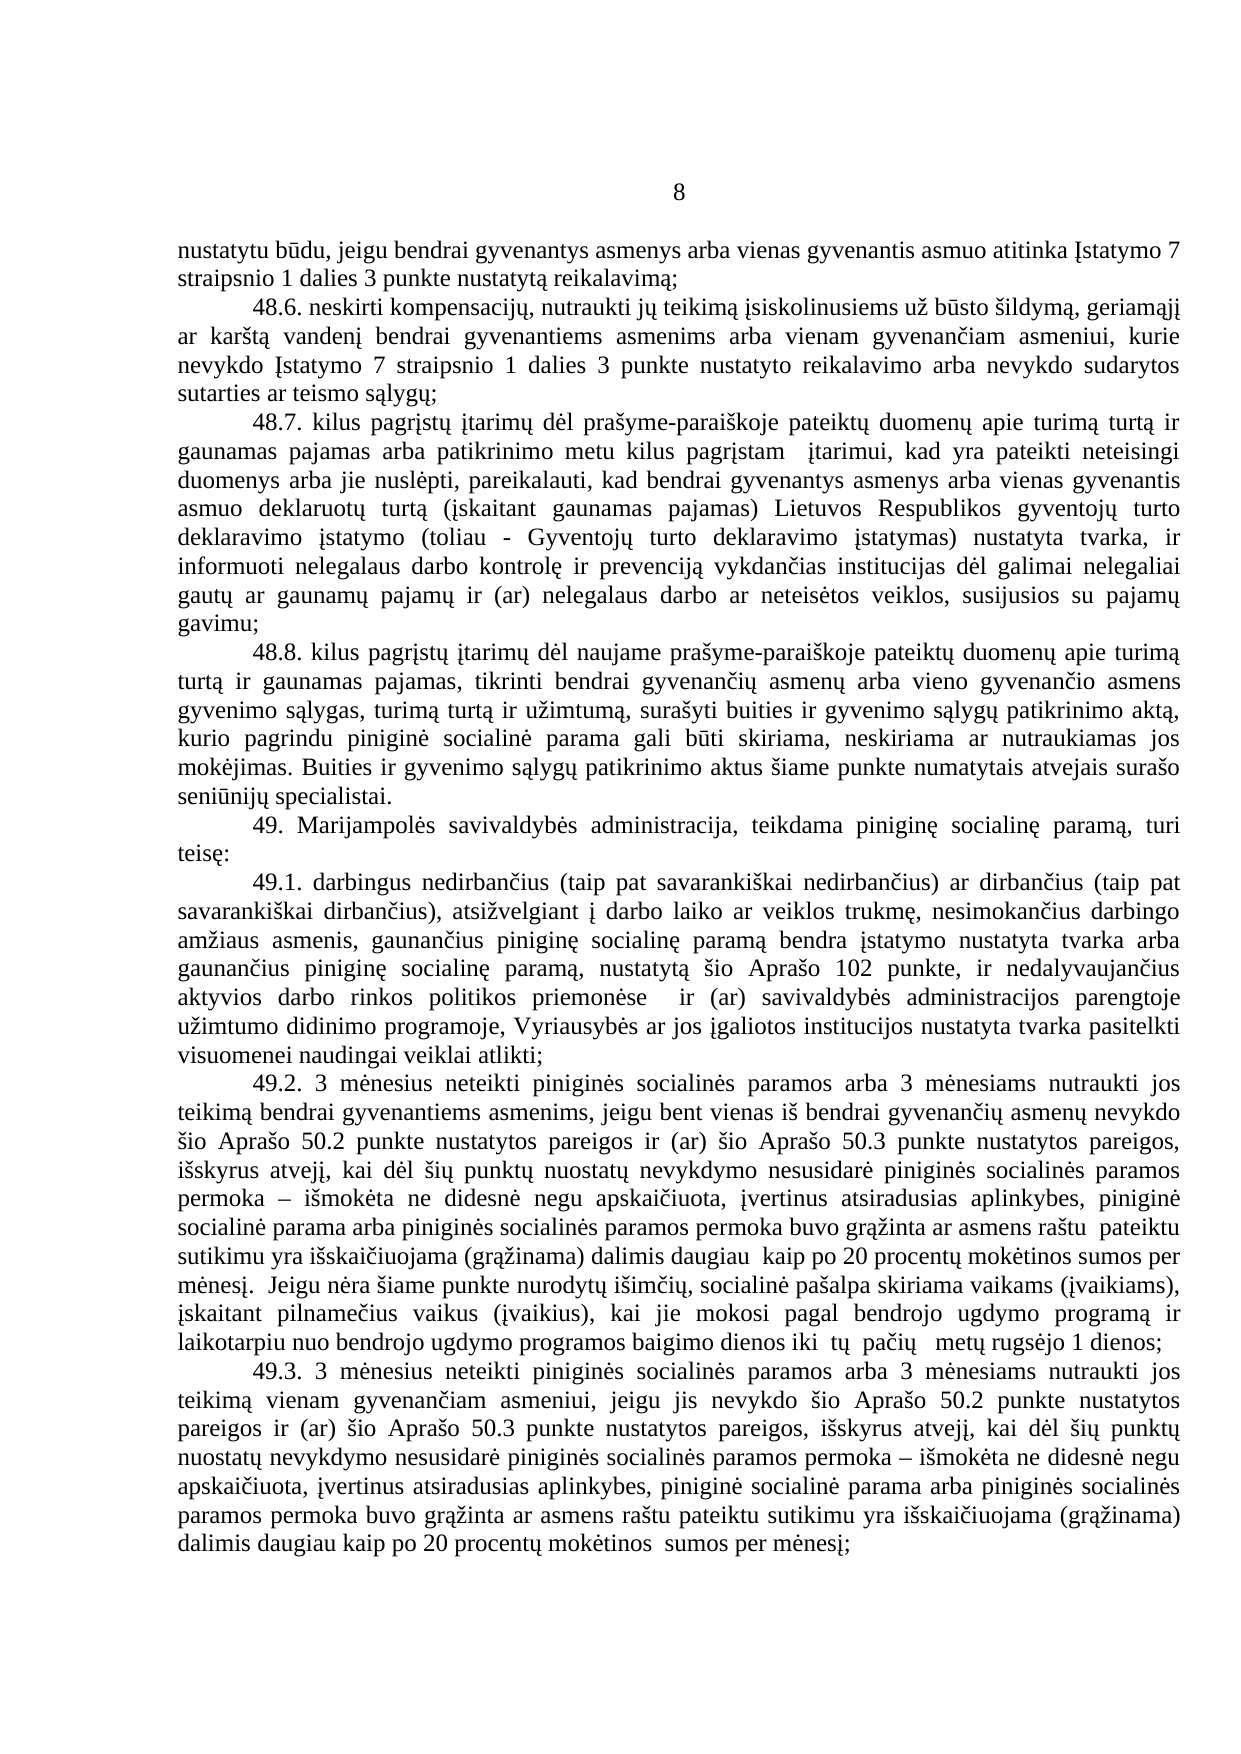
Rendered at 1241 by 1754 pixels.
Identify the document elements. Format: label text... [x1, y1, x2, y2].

text 49.1. darbingus nedirbančius (taip pat savarankiškai nedirbančius) ar dirbančius (taip pat savarankiškai dirbančius), atsižvelgiant į darbo laiko ar veiklos trukmę, nesimokančius darbingo amžiaus asmenis, gaunančius piniginę socialinę paramą bendra įstatymo nustatyta tvarka arba gaunančius piniginę socialinę paramą, nustatytą šio Aprašo 102 punkte, ir nedalyvaujančius aktyvios darbo rinkos politikos priemonėse ir (ar) savivaldybės administracijos parengtoje užimtumo didinimo programoje, Vyriausybės ar jos įgaliotos institucijos nustatyta tvarka pasitelkti visuomenei naudingai veiklai atlikti; [177, 867, 1181, 1068]
text 48.6. neskirti kompensacijų, nutraukti jų teikimą įsiskolinusiems už būsto šildymą, geriamąjį ar karštą vandenį bendrai gyvenantiems asmenims arba vienam gyvenančiam asmeniui, kurie nevykdo Įstatymo 7 straipsnio 1 dalies 3 punkte nustatyto reikalavimo arba nevykdo sudarytos sutarties ar teismo sąlygų; [177, 292, 1181, 407]
text 48.7. kilus pagrįstų įtarimų dėl prašyme-paraiškoje pateiktų duomenų apie turimą turtą ir gaunamas pajamas arba patikrinimo metu kilus pagrįstam įtarimui, kad yra pateikti neteisingi duomenys arba jie nuslėpti, pareikalauti, kad bendrai gyvenantys asmenys arba vienas gyvenantis asmuo deklaruotų turtą (įskaitant gaunamas pajamas) Lietuvos Respublikos gyventojų turto deklaravimo įstatymo (toliau - Gyventojų turto deklaravimo įstatymas) nustatyta tvarka, ir informuoti nelegalaus darbo kontrolę ir prevenciją vykdančias institucijas dėl galimai nelegaliai gautų ar gaunamų pajamų ir (ar) nelegalaus darbo ar neteisėtos veiklos, susijusios su pajamų gavimu; [177, 407, 1181, 637]
text 49. Marijampolės savivaldybės administracija, teikdama piniginę socialinę paramą, turi teisę: [177, 810, 1181, 867]
text nustatytu būdu, jeigu bendrai gyvenantys asmenys arba vienas gyvenantis asmuo atitinka Įstatymo 7 straipsnio 1 dalies 3 punkte nustatytą reikalavimą; [177, 235, 1181, 292]
text 49.3. 3 mėnesius neteikti piniginės socialinės paramos arba 3 mėnesiams nutraukti jos teikimą vienam gyvenančiam asmeniui, jeigu jis nevykdo šio Aprašo 50.2 punkte nustatytos pareigos ir (ar) šio Aprašo 50.3 punkte nustatytos pareigos, išskyrus atvejį, kai dėl šių punktų nuostatų nevykdymo nesusidarė piniginės socialinės paramos permoka – išmokėta ne didesnė negu apskaičiuota, įvertinus atsiradusias aplinkybes, piniginė socialinė parama arba piniginės socialinės paramos permoka buvo grąžinta ar asmens raštu pateiktu sutikimu yra išskaičiuojama (grąžinama) dalimis daugiau kaip po 20 procentų mokėtinos sumos per mėnesį; [177, 1356, 1181, 1557]
text 49.2. 3 mėnesius neteikti piniginės socialinės paramos arba 3 mėnesiams nutraukti jos teikimą bendrai gyvenantiems asmenims, jeigu bent vienas iš bendrai gyvenančių asmenų nevykdo šio Aprašo 50.2 punkte nustatytos pareigos ir (ar) šio Aprašo 50.3 punkte nustatytos pareigos, išskyrus atvejį, kai dėl šių punktų nuostatų nevykdymo nesusidarė piniginės socialinės paramos permoka – išmokėta ne didesnė negu apskaičiuota, įvertinus atsiradusias aplinkybes, piniginė socialinė parama arba piniginės socialinės paramos permoka buvo grąžinta ar asmens raštu pateiktu sutikimu yra išskaičiuojama (grąžinama) dalimis daugiau kaip po 20 procentų mokėtinos sumos per mėnesį. Jeigu nėra šiame punkte nurodytų išimčių, socialinė pašalpa skiriama vaikams (įvaikiams), įskaitant pilnamečius vaikus (įvaikius), kai jie mokosi pagal bendrojo ugdymo programą ir laikotarpiu nuo bendrojo ugdymo programos baigimo dienos iki tų pačių metų rugsėjo 1 dienos; [177, 1068, 1181, 1356]
text 48.8. kilus pagrįstų įtarimų dėl naujame prašyme-paraiškoje pateiktų duomenų apie turimą turtą ir gaunamas pajamas, tikrinti bendrai gyvenančių asmenų arba vieno gyvenančio asmens gyvenimo sąlygas, turimą turtą ir užimtumą, surašyti buities ir gyvenimo sąlygų patikrinimo aktą, kurio pagrindu piniginė socialinė parama gali būti skiriama, neskiriama ar nutraukiamas jos mokėjimas. Buities ir gyvenimo sąlygų patikrinimo aktus šiame punkte numatytais atvejais surašo seniūnijų specialistai. [177, 637, 1181, 810]
